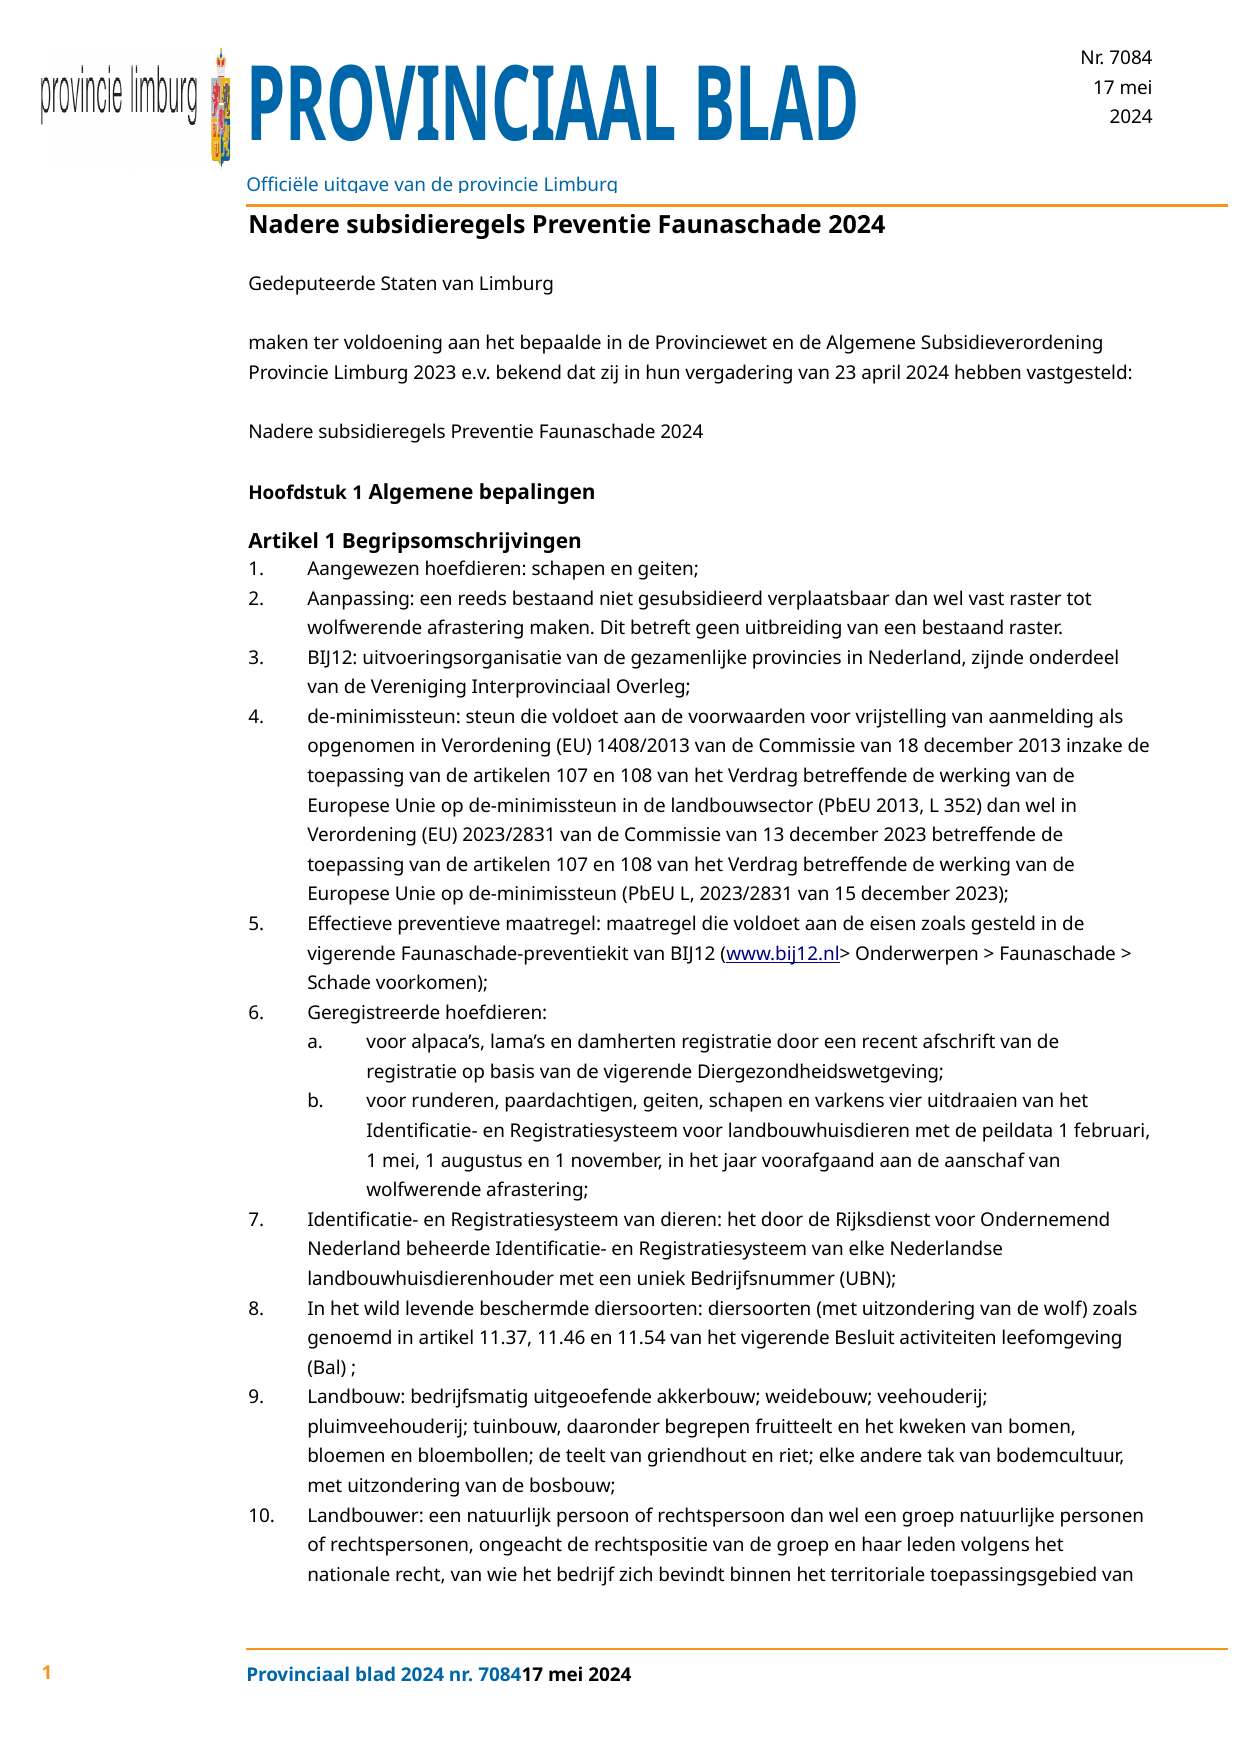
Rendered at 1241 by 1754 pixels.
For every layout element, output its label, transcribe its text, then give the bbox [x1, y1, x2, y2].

list Aanpassing: een reeds bestaand niet gesubsidieerd verplaatsbaar dan wel vast raster tot wolfwerende afrastering maken. Dit betreft geen uitbreiding van een bestaand raster. [248, 585, 1152, 640]
list Effectieve preventieve maatregel: maatregel die voldoet aan de eisen zoals gesteld in de vigerende Faunaschade-preventiekit van BIJ12 (www.bij12.nl> Onderwerpen > Faunaschade > Schade voorkomen); [248, 910, 1152, 995]
text Artikel 1 Begripsomschrijvingen [248, 527, 1152, 555]
list Aangewezen hoefdieren: schapen en geiten; [248, 555, 1152, 581]
list Landbouwer: een natuurlijk persoon of rechtspersoon dan wel een groep natuurlijke personen of rechtspersonen, ongeacht de rechtspositie van de groep en haar leden volgens het nationale recht, van wie het bedrijf zich bevindt binnen het territoriale toepassingsgebied van [248, 1502, 1152, 1587]
picture [41, 47, 231, 172]
list BIJ12: uitvoeringsorganisatie van de gezamenlijke provincies in Nederland, zijnde onderdeel van de Vereniging Interprovinciaal Overleg; [248, 644, 1152, 699]
list voor alpaca’s, lama’s en damherten registratie door een recent afschrift van de registratie op basis van de vigerende Diergezondheidswetgeving; [307, 1028, 1152, 1084]
text Gedeputeerde Staten van Limburg [248, 270, 1152, 296]
text Nadere subsidieregels Preventie Faunaschade 2024 [248, 418, 1152, 444]
text Nadere subsidieregels Preventie Faunaschade 2024 [248, 207, 1152, 241]
text maken ter voldoening aan het bepaalde in de Provinciewet en de Algemene Subsidieverordening Provincie Limburg 2023 e.v. bekend dat zij in hun vergadering van 23 april 2024 hebben vastgesteld: [248, 329, 1152, 385]
list Identificatie- en Registratiesysteem van dieren: het door de Rijksdienst voor Ondernemend Nederland beheerde Identificatie- en Registratiesysteem van elke Nederlandse landbouwhuisdierenhouder met een uniek Bedrijfsnummer (UBN); [248, 1206, 1152, 1291]
list Geregistreerde hoefdieren: [248, 999, 1152, 1024]
list de-minimissteun: steun die voldoet aan de voorwaarden voor vrijstelling van aanmelding als opgenomen in Verordening (EU) 1408/2013 van de Commissie van 18 december 2013 inzake de toepassing van de artikelen 107 en 108 van het Verdrag betreffende de werking van de Europese Unie op de-minimissteun in de landbouwsector (PbEU 2013, L 352) dan wel in Verordening (EU) 2023/2831 van de Commissie van 13 december 2023 betreffende de toepassing van de artikelen 107 en 108 van het Verdrag betreffende de werking van de Europese Unie op de-minimissteun (PbEU L, 2023/2831 van 15 december 2023); [248, 703, 1152, 906]
list Landbouw: bedrijfsmatig uitgeoefende akkerbouw; weidebouw; veehouderij; pluimveehouderij; tuinbouw, daaronder begrepen fruitteelt en het kweken van bomen, bloemen en bloembollen; de teelt van griendhout en riet; elke andere tak van bodemcultuur, met uitzondering van de bosbouw; [248, 1383, 1152, 1498]
list In het wild levende beschermde diersoorten: diersoorten (met uitzondering van de wolf) zoals genoemd in artikel 11.37, 11.46 en 11.54 van het vigerende Besluit activiteiten leefomgeving (Bal) ; [248, 1295, 1152, 1379]
list voor runderen, paardachtigen, geiten, schapen en varkens vier uitdraaien van het Identificatie- en Registratiesysteem voor landbouwhuisdieren met de peildata 1 februari, 1 mei, 1 augustus en 1 november, in het jaar voorafgaand aan de aanschaf van wolfwerende afrastering; [307, 1088, 1152, 1202]
text Hoofdstuk 1 Algemene bepalingen [248, 477, 1152, 506]
